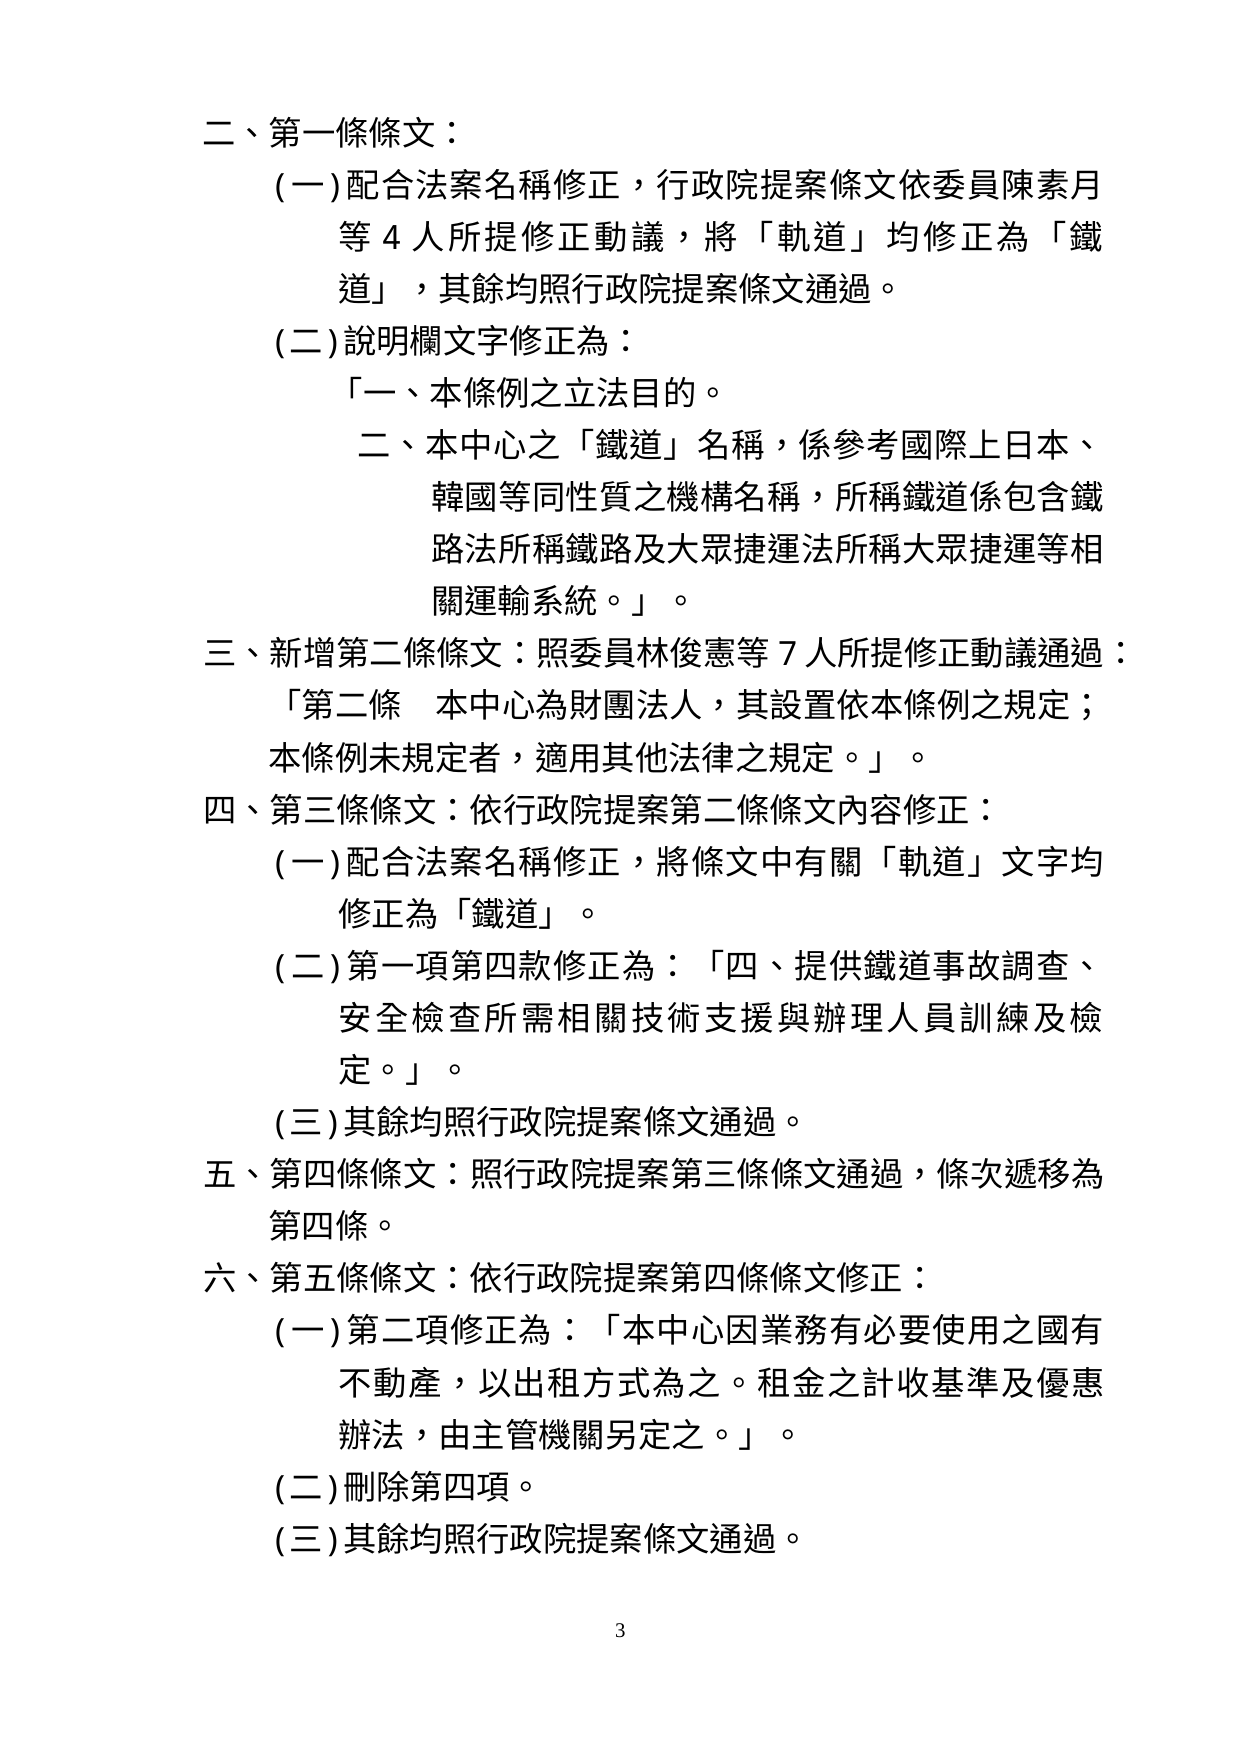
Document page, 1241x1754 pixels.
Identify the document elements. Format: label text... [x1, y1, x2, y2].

text 二、本中心之「鐵道」名稱，係參考國際上日本、韓國等同性質之機構名稱，所稱鐵道係包含鐵路法所稱鐵路及大眾捷運法所稱大眾捷運等相關運輸系統。」。 [357, 416, 1104, 624]
text 二、第一條條文： [202, 103, 1104, 155]
text (二)第一項第四款修正為：「四、提供鐵道事故調查、安全檢查所需相關技術支援與辦理人員訓練及檢定。」。 [269, 937, 1104, 1093]
text (二)說明欄文字修正為： [269, 312, 1104, 364]
text (一)配合法案名稱修正，行政院提案條文依委員陳素月等4人所提修正動議，將「軌道」均修正為「鐵道」，其餘均照行政院提案條文通過。 [269, 155, 1104, 312]
text (一)第二項修正為：「本中心因業務有必要使用之國有不動產，以出租方式為之。租金之計收基準及優惠辦法，由主管機關另定之。」。 [269, 1301, 1104, 1457]
text (三)其餘均照行政院提案條文通過。 [269, 1509, 1104, 1562]
text (二)刪除第四項。 [269, 1457, 1104, 1509]
text 三、新增第二條條文：照委員林俊憲等7人所提修正動議通過：「第二條 本中心為財團法人，其設置依本條例之規定；本條例未規定者，適用其他法律之規定。」。 [203, 624, 1104, 780]
text (三)其餘均照行政院提案條文通過。 [269, 1093, 1104, 1145]
text 五、第四條條文：照行政院提案第三條條文通過，條次遞移為第四條。 [203, 1145, 1104, 1249]
text (一)配合法案名稱修正，將條文中有關「軌道」文字均修正為「鐵道」。 [269, 832, 1104, 937]
text 「一、本條例之立法目的。 [269, 364, 1104, 416]
text 六、第五條條文：依行政院提案第四條條文修正： [203, 1249, 1104, 1301]
text 四、第三條條文：依行政院提案第二條條文內容修正： [203, 780, 1104, 832]
